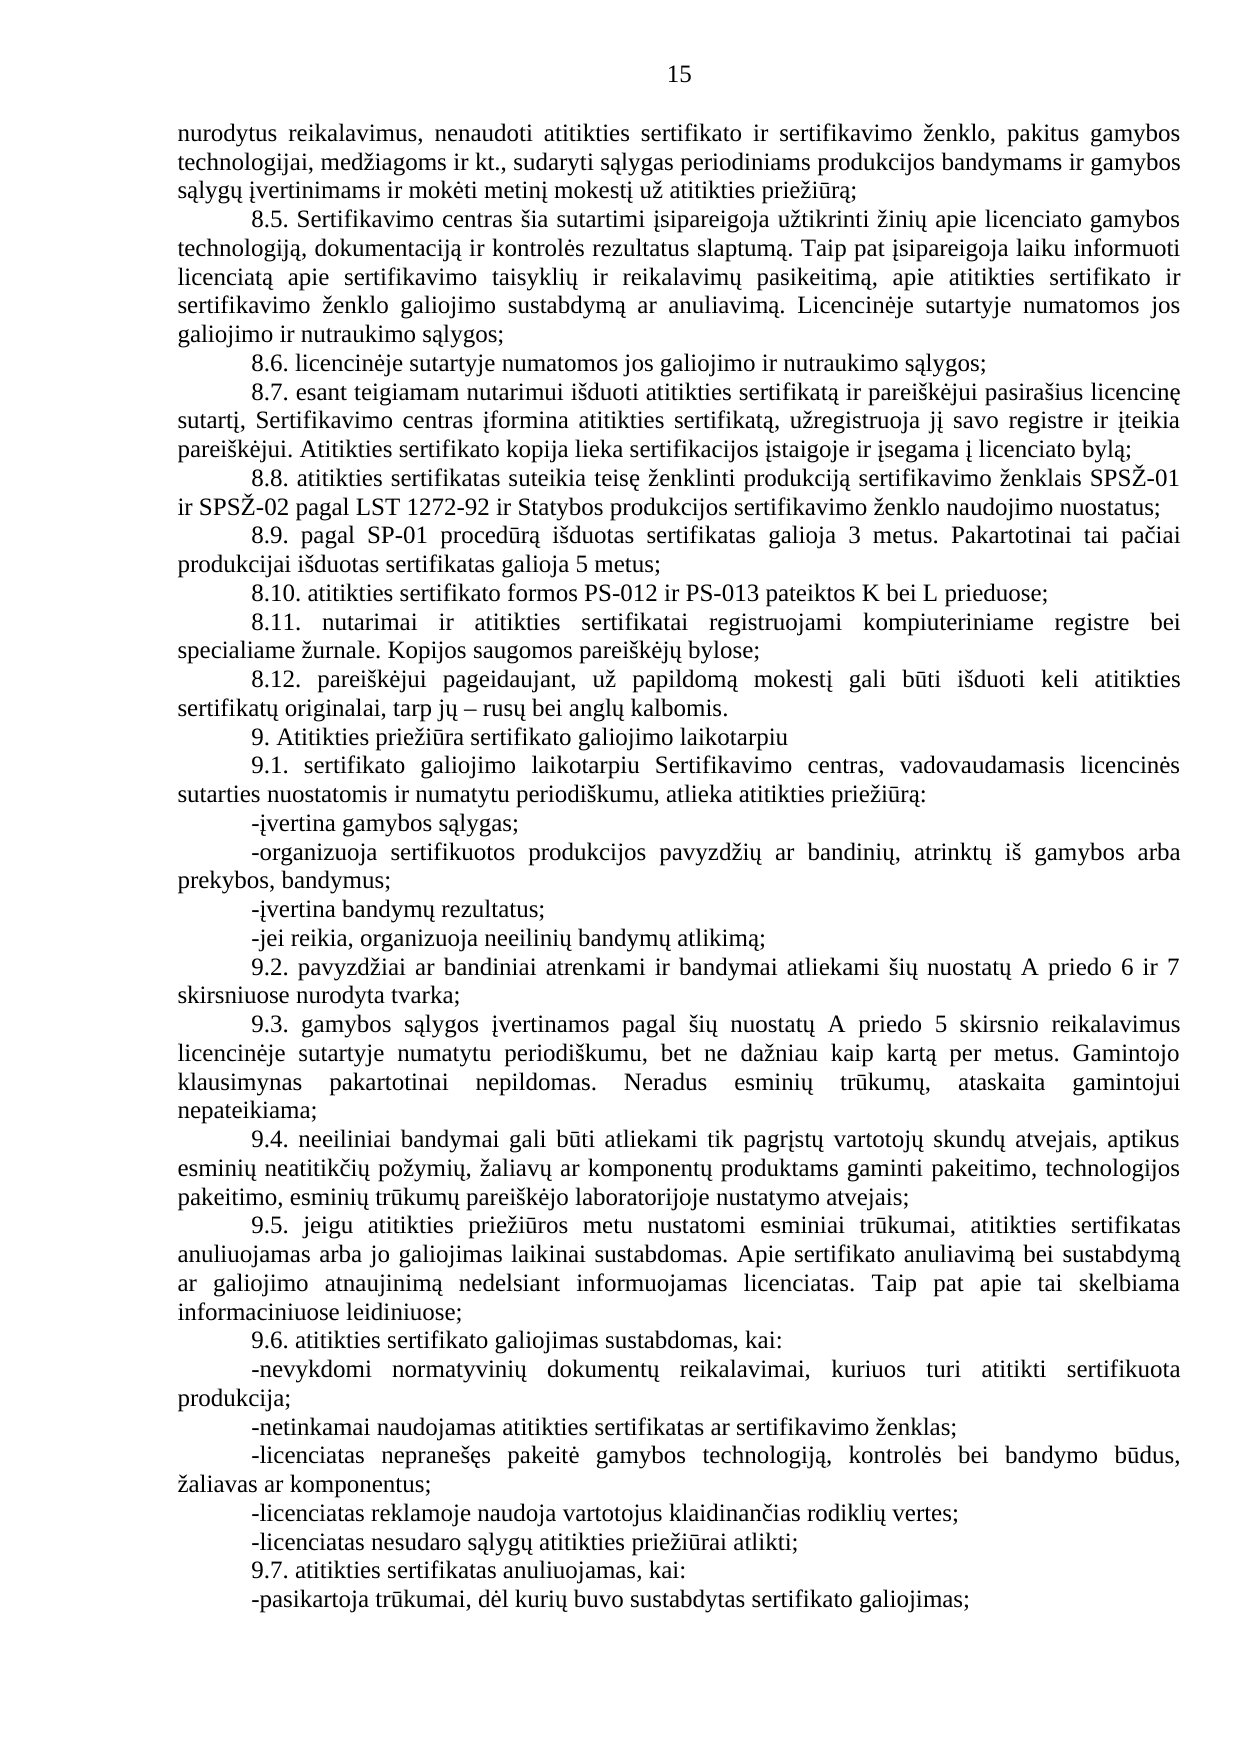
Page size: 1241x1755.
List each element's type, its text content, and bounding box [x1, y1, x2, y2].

text 8.6. licencinėje sutartyje numatomos jos galiojimo ir nutraukimo sąlygos; [177, 348, 1181, 377]
text -organizuoja sertifikuotos produkcijos pavyzdžių ar bandinių, atrinktų iš gamybos arba prekybos, bandymus; [177, 837, 1181, 894]
text 9.5. jeigu atitikties priežiūros metu nustatomi esminiai trūkumai, atitikties sertifikatas anuliuojamas arba jo galiojimas laikinai sustabdomas. Apie sertifikato anuliavimą bei sustabdymą ar galiojimo atnaujinimą nedelsiant informuojamas licenciatas. Taip pat apie tai skelbiama informaciniuose leidiniuose; [177, 1211, 1181, 1326]
text -nevykdomi normatyvinių dokumentų reikalavimai, kuriuos turi atitikti sertifikuota produkcija; [177, 1354, 1181, 1412]
text -licenciatas reklamoje naudoja vartotojus klaidinančias rodiklių vertes; [177, 1498, 1181, 1527]
text 8.5. Sertifikavimo centras šia sutartimi įsipareigoja užtikrinti žinių apie licenciato gamybos technologiją, dokumentaciją ir kontrolės rezultatus slaptumą. Taip pat įsipareigoja laiku informuoti licenciatą apie sertifikavimo taisyklių ir reikalavimų pasikeitimą, apie atitikties sertifikato ir sertifikavimo ženklo galiojimo sustabdymą ar anuliavimą. Licencinėje sutartyje numatomos jos galiojimo ir nutraukimo sąlygos; [177, 204, 1181, 348]
text -jei reikia, organizuoja neeilinių bandymų atlikimą; [177, 923, 1181, 952]
text -pasikartoja trūkumai, dėl kurių buvo sustabdytas sertifikato galiojimas; [177, 1584, 1181, 1613]
text nurodytus reikalavimus, nenaudoti atitikties sertifikato ir sertifikavimo ženklo, pakitus gamybos technologijai, medžiagoms ir kt., sudaryti sąlygas periodiniams produkcijos bandymams ir gamybos sąlygų įvertinimams ir mokėti metinį mokestį už atitikties priežiūrą; [177, 118, 1181, 204]
text -įvertina gamybos sąlygas; [177, 808, 1181, 837]
text 8.12. pareiškėjui pageidaujant, už papildomą mokestį gali būti išduoti keli atitikties sertifikatų originalai, tarp jų – rusų bei anglų kalbomis. [177, 664, 1181, 722]
text 9.2. pavyzdžiai ar bandiniai atrenkami ir bandymai atliekami šių nuostatų A priedo 6 ir 7 skirsniuose nurodyta tvarka; [177, 952, 1181, 1009]
text 9.6. atitikties sertifikato galiojimas sustabdomas, kai: [177, 1326, 1181, 1354]
text 9.4. neeiliniai bandymai gali būti atliekami tik pagrįstų vartotojų skundų atvejais, aptikus esminių neatitikčių požymių, žaliavų ar komponentų produktams gaminti pakeitimo, technologijos pakeitimo, esminių trūkumų pareiškėjo laboratorijoje nustatymo atvejais; [177, 1124, 1181, 1211]
text 8.8. atitikties sertifikatas suteikia teisę ženklinti produkciją sertifikavimo ženklais SPSŽ-01 ir SPSŽ-02 pagal LST 1272-92 ir Statybos produkcijos sertifikavimo ženklo naudojimo nuostatus; [177, 463, 1181, 521]
text 8.11. nutarimai ir atitikties sertifikatai registruojami kompiuteriniame registre bei specialiame žurnale. Kopijos saugomos pareiškėjų bylose; [177, 607, 1181, 664]
text 8.10. atitikties sertifikato formos PS-012 ir PS-013 pateiktos K bei L prieduose; [177, 578, 1181, 607]
text 9.7. atitikties sertifikatas anuliuojamas, kai: [177, 1556, 1181, 1584]
text 8.9. pagal SP-01 procedūrą išduotas sertifikatas galioja 3 metus. Pakartotinai tai pačiai produkcijai išduotas sertifikatas galioja 5 metus; [177, 521, 1181, 578]
text 9. Atitikties priežiūra sertifikato galiojimo laikotarpiu [177, 722, 1181, 751]
text 9.3. gamybos sąlygos įvertinamos pagal šių nuostatų A priedo 5 skirsnio reikalavimus licencinėje sutartyje numatytu periodiškumu, bet ne dažniau kaip kartą per metus. Gamintojo klausimynas pakartotinai nepildomas. Neradus esminių trūkumų, ataskaita gamintojui nepateikiama; [177, 1009, 1181, 1124]
text 8.7. esant teigiamam nutarimui išduoti atitikties sertifikatą ir pareiškėjui pasirašius licencinę sutartį, Sertifikavimo centras įformina atitikties sertifikatą, užregistruoja jį savo registre ir įteikia pareiškėjui. Atitikties sertifikato kopija lieka sertifikacijos įstaigoje ir įsegama į licenciato bylą; [177, 377, 1181, 463]
text -įvertina bandymų rezultatus; [177, 894, 1181, 923]
text -netinkamai naudojamas atitikties sertifikatas ar sertifikavimo ženklas; [177, 1412, 1181, 1441]
text -licenciatas nesudaro sąlygų atitikties priežiūrai atlikti; [177, 1527, 1181, 1556]
text -licenciatas nepranešęs pakeitė gamybos technologiją, kontrolės bei bandymo būdus, žaliavas ar komponentus; [177, 1441, 1181, 1498]
text 9.1. sertifikato galiojimo laikotarpiu Sertifikavimo centras, vadovaudamasis licencinės sutarties nuostatomis ir numatytu periodiškumu, atlieka atitikties priežiūrą: [177, 751, 1181, 808]
